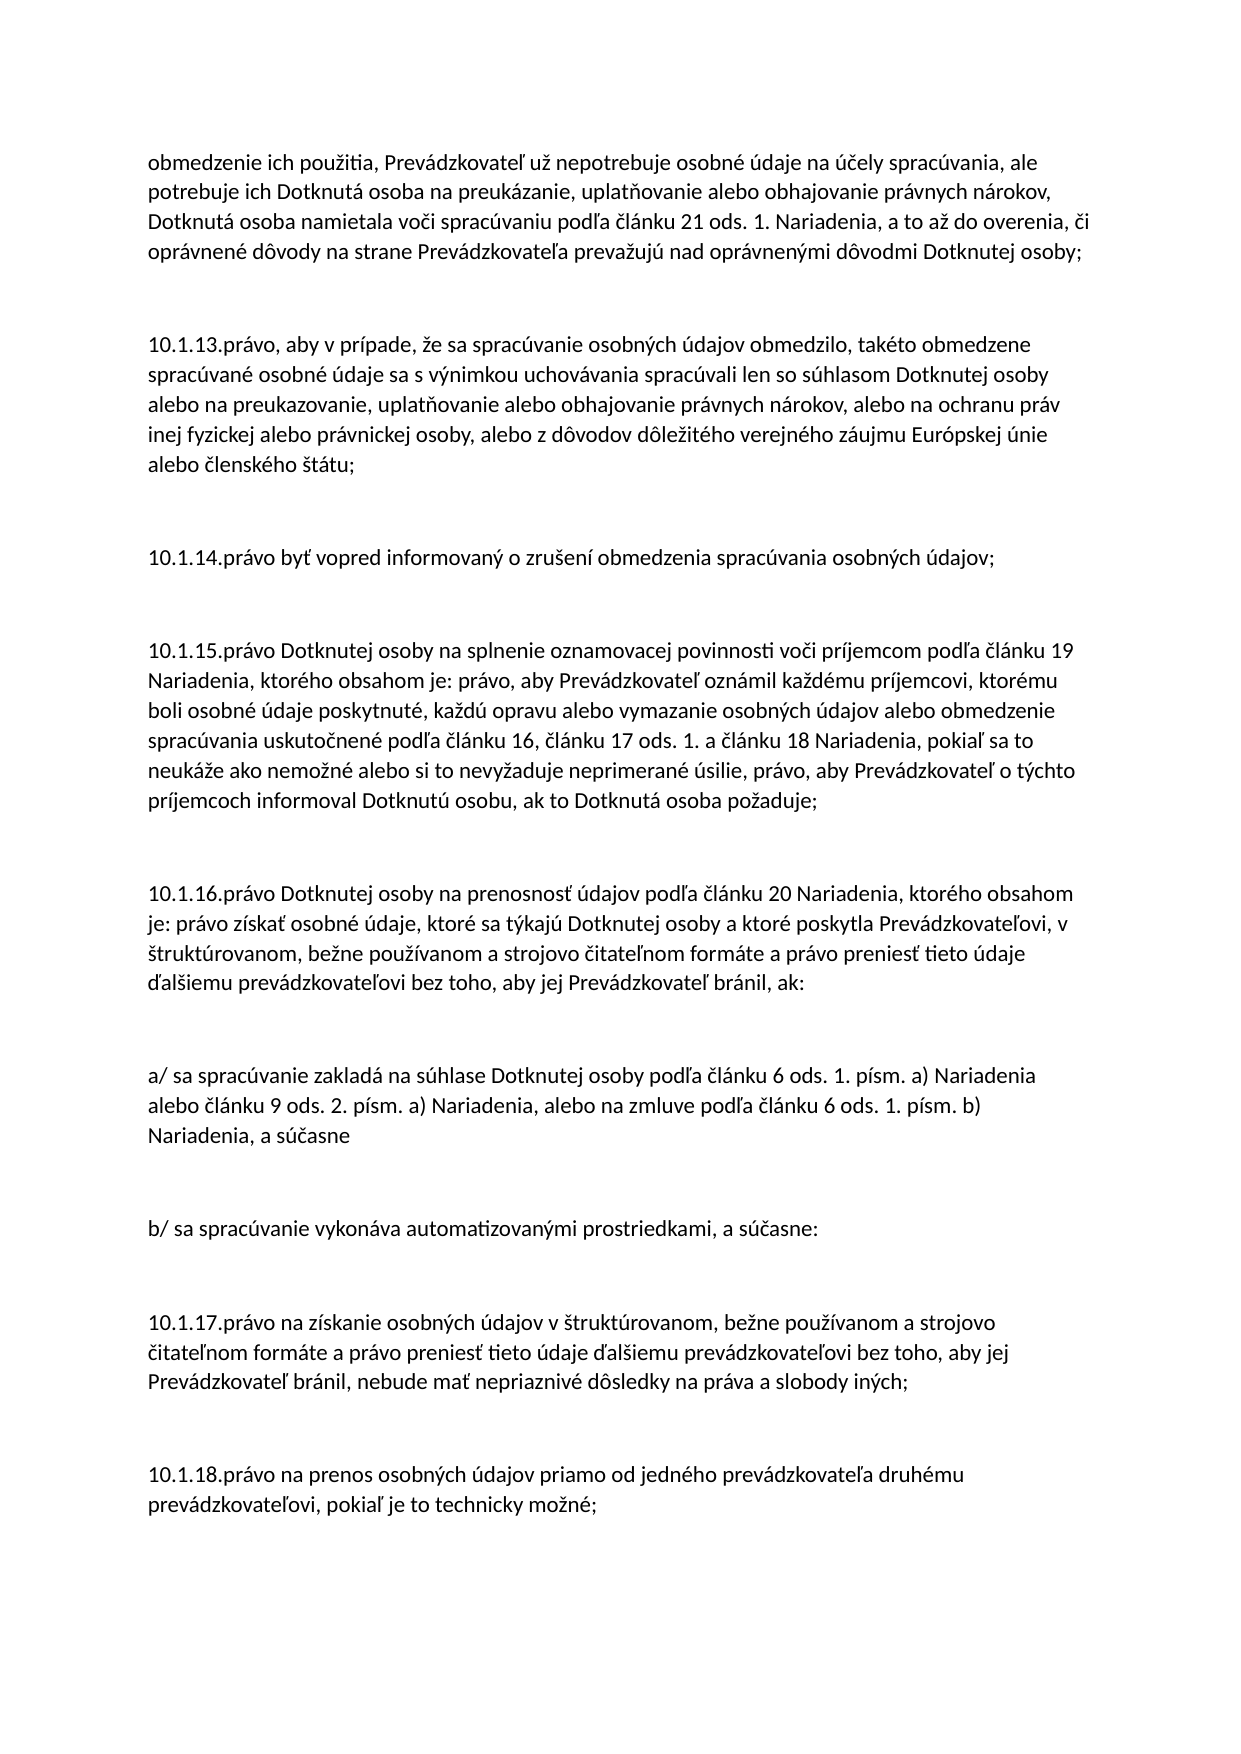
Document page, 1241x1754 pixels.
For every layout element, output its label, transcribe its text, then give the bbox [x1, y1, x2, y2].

text 10.1.13.právo, aby v prípade, že sa spracúvanie osobných údajov obmedzilo, takéto obmedzene spracúvané osobné údaje sa s výnimkou uchovávania spracúvali len so súhlasom Dotknutej osoby alebo na preukazovanie, uplatňovanie alebo obhajovanie právnych nárokov, alebo na ochranu práv inej fyzickej alebo právnickej osoby, alebo z dôvodov dôležitého verejného záujmu Európskej únie alebo členského štátu; [148, 330, 1093, 478]
text a/ sa spracúvanie zakladá na súhlase Dotknutej osoby podľa článku 6 ods. 1. písm. a) Nariadenia alebo článku 9 ods. 2. písm. a) Nariadenia, alebo na zmluve podľa článku 6 ods. 1. písm. b) Nariadenia, a súčasne [148, 1062, 1093, 1149]
text b/ sa spracúvanie vykonáva automatizovanými prostriedkami, a súčasne: [148, 1214, 1093, 1243]
text 10.1.15.právo Dotknutej osoby na splnenie oznamovacej povinnosti voči príjemcom podľa článku 19 Nariadenia, ktorého obsahom je: právo, aby Prevádzkovateľ oznámil každému príjemcovi, ktorému boli osobné údaje poskytnuté, každú opravu alebo vymazanie osobných údajov alebo obmedzenie spracúvania uskutočnené podľa článku 16, článku 17 ods. 1. a článku 18 Nariadenia, pokiaľ sa to neukáže ako nemožné alebo si to nevyžaduje neprimerané úsilie, právo, aby Prevádzkovateľ o týchto príjemcoch informoval Dotknutú osobu, ak to Dotknutá osoba požaduje; [148, 636, 1093, 814]
text 10.1.14.právo byť vopred informovaný o zrušení obmedzenia spracúvania osobných údajov; [148, 543, 1093, 571]
text 10.1.18.právo na prenos osobných údajov priamo od jedného prevádzkovateľa druhému prevádzkovateľovi, pokiaľ je to technicky možné; [148, 1461, 1093, 1518]
text obmedzenie ich použitia, Prevádzkovateľ už nepotrebuje osobné údaje na účely spracúvania, ale potrebuje ich Dotknutá osoba na preukázanie, uplatňovanie alebo obhajovanie právnych nárokov, Dotknutá osoba namietala voči spracúvaniu podľa článku 21 ods. 1. Nariadenia, a to až do overenia, či oprávnené dôvody na strane Prevádzkovateľa prevažujú nad oprávnenými dôvodmi Dotknutej osoby; [148, 148, 1093, 265]
text 10.1.17.právo na získanie osobných údajov v štruktúrovanom, bežne používanom a strojovo čitateľnom formáte a právo preniesť tieto údaje ďalšiemu prevádzkovateľovi bez toho, aby jej Prevádzkovateľ bránil, nebude mať nepriaznivé dôsledky na práva a slobody iných; [148, 1308, 1093, 1396]
text 10.1.16.právo Dotknutej osoby na prenosnosť údajov podľa článku 20 Nariadenia, ktorého obsahom je: právo získať osobné údaje, ktoré sa týkajú Dotknutej osoby a ktoré poskytla Prevádzkovateľovi, v štruktúrovanom, bežne používanom a strojovo čitateľnom formáte a právo preniesť tieto údaje ďalšiemu prevádzkovateľovi bez toho, aby jej Prevádzkovateľ bránil, ak: [148, 879, 1093, 997]
